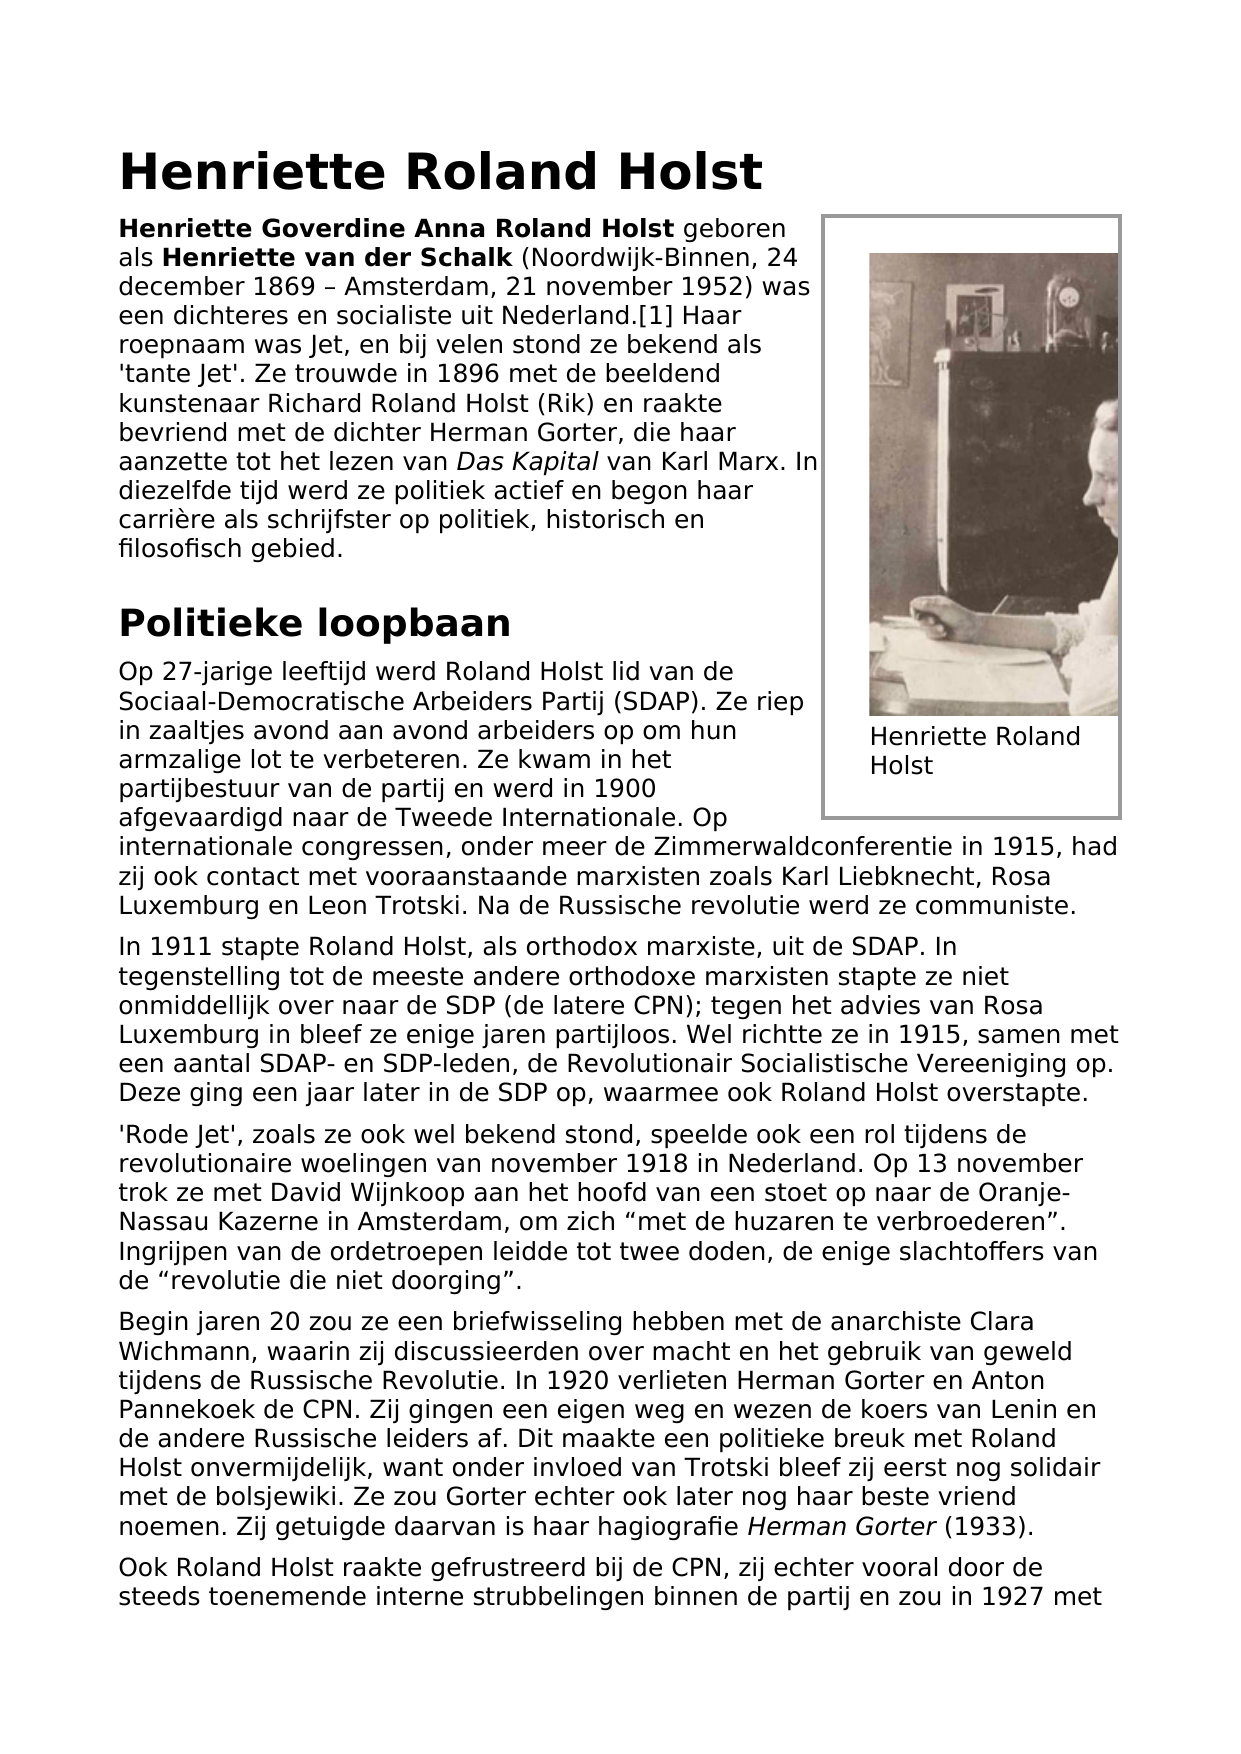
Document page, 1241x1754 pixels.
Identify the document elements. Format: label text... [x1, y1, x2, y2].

text Begin jaren 20 zou ze een briefwisseling hebben met de anarchiste Clara Wichmann, waarin zij discussieerden over macht en het gebruik van geweld tijdens de Russische Revolutie. In 1920 verlieten Herman Gorter en Anton Pannekoek de CPN. Zij gingen een eigen weg en wezen de koers van Lenin en de andere Russische leiders af. Dit maakte een politieke breuk met Roland Holst onvermijdelijk, want onder invloed van Trotski bleef zij eerst nog solidair met de bolsjewiki. Ze zou Gorter echter ook later nog haar beste vriend noemen. Zij getuigde daarvan is haar hagiografie Herman Gorter (1933). [118, 1307, 1122, 1541]
subtitle Henriette Roland Holst [118, 143, 1122, 201]
subtitle Politieke loopbaan [118, 601, 821, 645]
text Op 27-jarige leeftijd werd Roland Holst lid van de Sociaal-Democratische Arbeiders Partij (SDAP). Ze riep in zaaltjes avond aan avond arbeiders op om hun armzalige lot te verbeteren. Ze kwam in het partijbestuur van de partij en werd in 1900 afgevaardigd naar de Tweede Internationale. Op internationale congressen, onder meer de Zimmerwaldconferentie in 1915, had zij ook contact met vooraanstaande marxisten zoals Karl Liebknecht, Rosa Luxemburg en Leon Trotski. Na de Russische revolutie werd ze communiste. [118, 657, 1122, 920]
picture [869, 253, 1118, 716]
text Ook Roland Holst raakte gefrustreerd bij de CPN, zij echter vooral door de steeds toenemende interne strubbelingen binnen de partij en zou in 1927 met [118, 1553, 1122, 1612]
table_header Henriette Roland Holst [834, 218, 1118, 816]
text Henriette Goverdine Anna Roland Holst geboren als Henriette van der Schalk (Noordwijk-Binnen, 24 december 1869 – Amsterdam, 21 november 1952) was een dichteres en socialiste uit Nederland.[1] Haar roepnaam was Jet, en bij velen stond ze bekend als 'tante Jet'. Ze trouwde in 1896 met de beeldend kunstenaar Richard Roland Holst (Rik) en raakte bevriend met de dichter Herman Gorter, die haar aanzette tot het lezen van Das Kapital van Karl Marx. In diezelfde tijd werd ze politiek actief en begon haar carrière als schrijfster op politiek, historisch en filosofisch gebied. [118, 214, 821, 564]
text In 1911 stapte Roland Holst, als orthodox marxiste, uit de SDAP. In tegenstelling tot de meeste andere orthodoxe marxisten stapte ze niet onmiddellijk over naar de SDP (de latere CPN); tegen het advies van Rosa Luxemburg in bleef ze enige jaren partijloos. Wel richtte ze in 1915, samen met een aantal SDAP- en SDP-leden, de Revolutionair Socialistische Vereeniging op. Deze ging een jaar later in de SDP op, waarmee ook Roland Holst overstapte. [118, 932, 1122, 1107]
text 'Rode Jet', zoals ze ook wel bekend stond, speelde ook een rol tijdens de revolutionaire woelingen van november 1918 in Nederland. Op 13 november trok ze met David Wijnkoop aan het hoofd van een stoet op naar de Oranje-Nassau Kazerne in Amsterdam, om zich “met de huzaren te verbroederen”. Ingrijpen van de ordetroepen leidde tot twee doden, de enige slachtoffers van de “revolutie die niet doorging”. [118, 1120, 1122, 1295]
